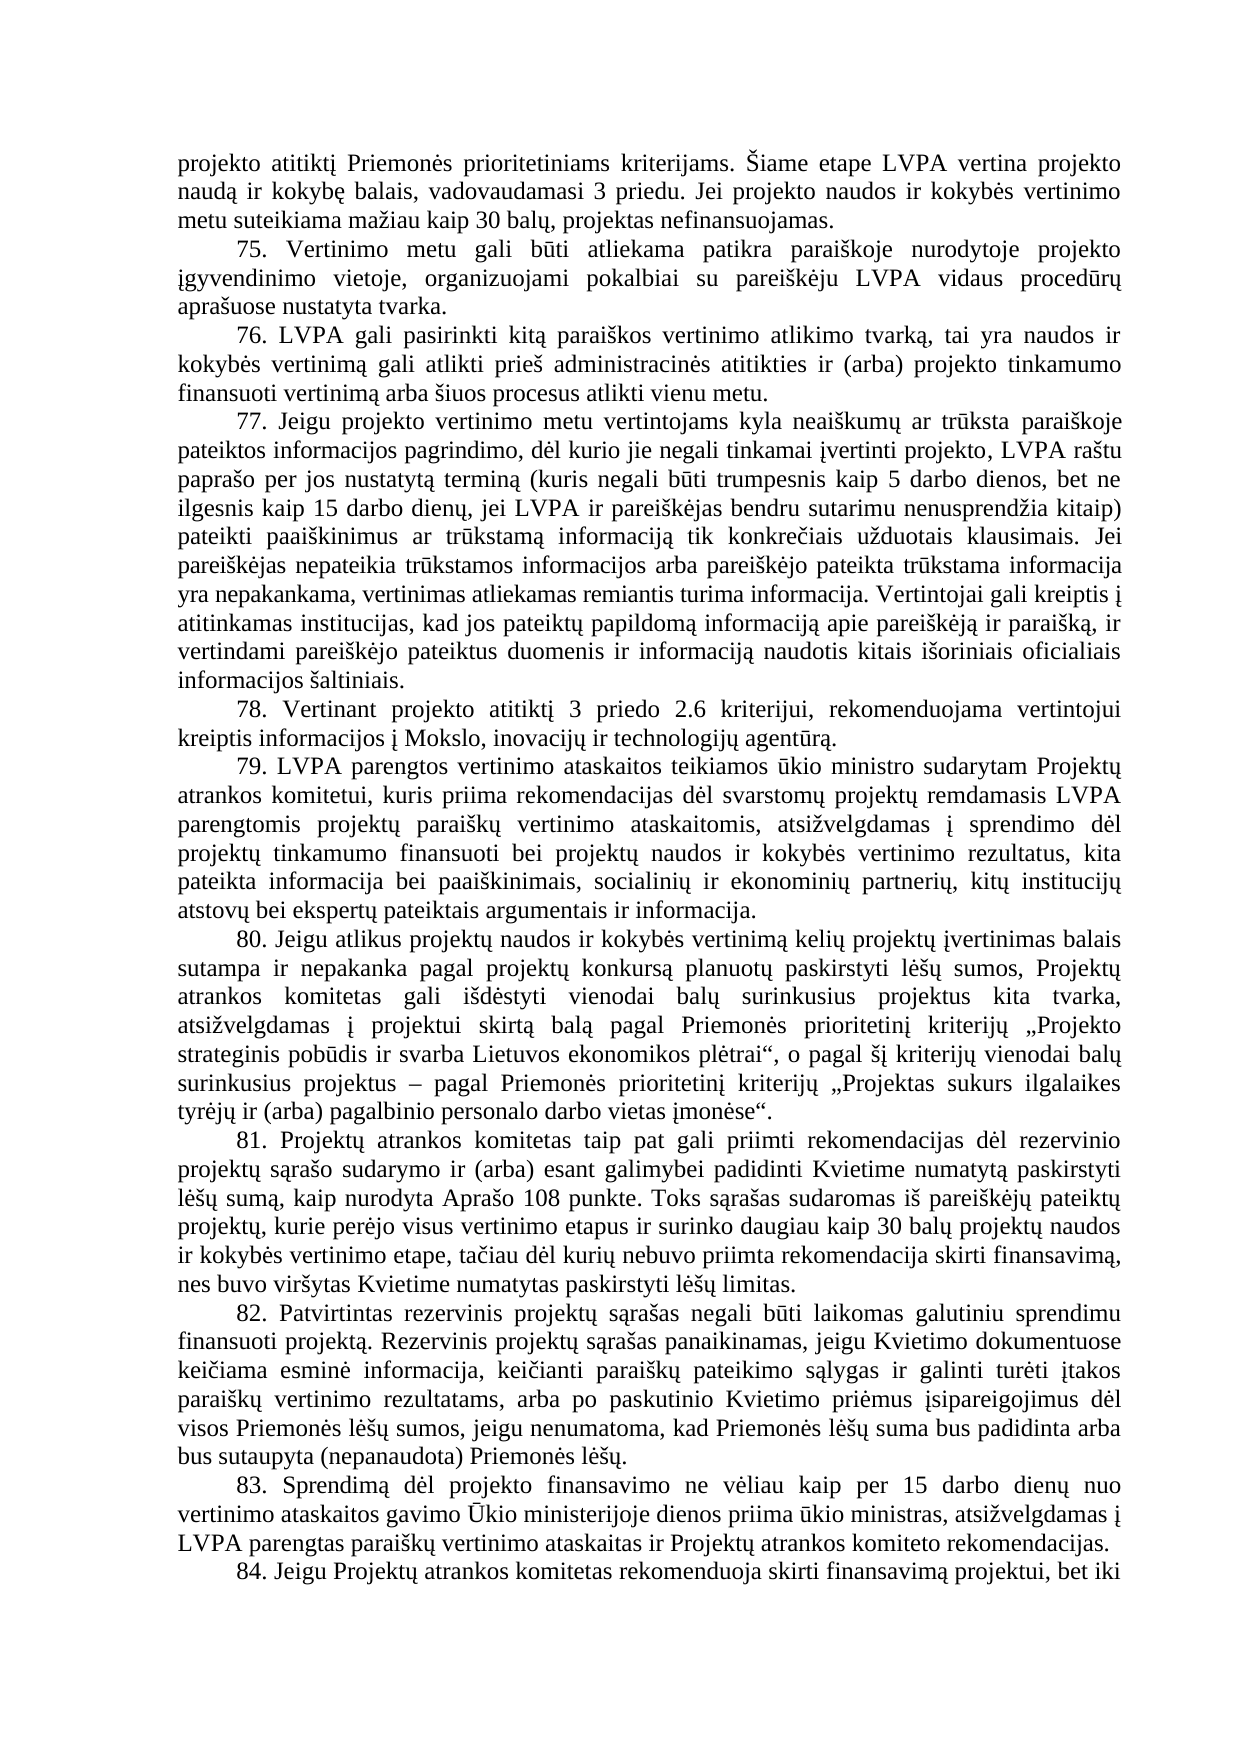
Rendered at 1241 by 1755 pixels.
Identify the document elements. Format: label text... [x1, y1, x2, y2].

text 77. Jeigu projekto vertinimo metu vertintojams kyla neaiškumų ar trūksta paraiškoje pateiktos informacijos pagrindimo, dėl kurio jie negali tinkamai įvertinti projekto, LVPA raštu paprašo per jos nustatytą terminą (kuris negali būti trumpesnis kaip 5 darbo dienos, bet ne ilgesnis kaip 15 darbo dienų, jei LVPA ir pareiškėjas bendru sutarimu nenusprendžia kitaip) pateikti paaiškinimus ar trūkstamą informaciją tik konkrečiais užduotais klausimais. Jei pareiškėjas nepateikia trūkstamos informacijos arba pareiškėjo pateikta trūkstama informacija yra nepakankama, vertinimas atliekamas remiantis turima informacija. Vertintojai gali kreiptis į atitinkamas institucijas, kad jos pateiktų papildomą informaciją apie pareiškėją ir paraišką, ir vertindami pareiškėjo pateiktus duomenis ir informaciją naudotis kitais išoriniais oficialiais informacijos šaltiniais. [177, 406, 1122, 694]
text 82. Patvirtintas rezervinis projektų sąrašas negali būti laikomas galutiniu sprendimu finansuoti projektą. Rezervinis projektų sąrašas panaikinamas, jeigu Kvietimo dokumentuose keičiama esminė informacija, keičianti paraiškų pateikimo sąlygas ir galinti turėti įtakos paraiškų vertinimo rezultatams, arba po paskutinio Kvietimo priėmus įsipareigojimus dėl visos Priemonės lėšų sumos, jeigu nenumatoma, kad Priemonės lėšų suma bus padidinta arba bus sutaupyta (nepanaudota) Priemonės lėšų. [177, 1298, 1122, 1470]
text 76. LVPA gali pasirinkti kitą paraiškos vertinimo atlikimo tvarką, tai yra naudos ir kokybės vertinimą gali atlikti prieš administracinės atitikties ir (arba) projekto tinkamumo finansuoti vertinimą arba šiuos procesus atlikti vienu metu. [177, 320, 1122, 406]
text projekto atitiktį Priemonės prioritetiniams kriterijams. Šiame etape LVPA vertina projekto naudą ir kokybę balais, vadovaudamasi 3 priedu. Jei projekto naudos ir kokybės vertinimo metu suteikiama mažiau kaip 30 balų, projektas nefinansuojamas. [177, 148, 1122, 234]
text 80. Jeigu atlikus projektų naudos ir kokybės vertinimą kelių projektų įvertinimas balais sutampa ir nepakanka pagal projektų konkursą planuotų paskirstyti lėšų sumos, Projektų atrankos komitetas gali išdėstyti vienodai balų surinkusius projektus kita tvarka, atsižvelgdamas į projektui skirtą balą pagal Priemonės prioritetinį kriterijų „Projekto strateginis pobūdis ir svarba Lietuvos ekonomikos plėtrai“, o pagal šį kriterijų vienodai balų surinkusius projektus – pagal Priemonės prioritetinį kriterijų „Projektas sukurs ilgalaikes tyrėjų ir (arba) pagalbinio personalo darbo vietas įmonėse“. [177, 924, 1122, 1125]
text 79. LVPA parengtos vertinimo ataskaitos teikiamos ūkio ministro sudarytam Projektų atrankos komitetui, kuris priima rekomendacijas dėl svarstomų projektų remdamasis LVPA parengtomis projektų paraiškų vertinimo ataskaitomis, atsižvelgdamas į sprendimo dėl projektų tinkamumo finansuoti bei projektų naudos ir kokybės vertinimo rezultatus, kita pateikta informacija bei paaiškinimais, socialinių ir ekonominių partnerių, kitų institucijų atstovų bei ekspertų pateiktais argumentais ir informacija. [177, 751, 1122, 924]
text 83. Sprendimą dėl projekto finansavimo ne vėliau kaip per 15 darbo dienų nuo vertinimo ataskaitos gavimo Ūkio ministerijoje dienos priima ūkio ministras, atsižvelgdamas į LVPA parengtas paraiškų vertinimo ataskaitas ir Projektų atrankos komiteto rekomendacijas. [177, 1470, 1122, 1556]
text 78. Vertinant projekto atitiktį 3 priedo 2.6 kriterijui, rekomenduojama vertintojui kreiptis informacijos į Mokslo, inovacijų ir technologijų agentūrą. [177, 694, 1122, 751]
text 81. Projektų atrankos komitetas taip pat gali priimti rekomendacijas dėl rezervinio projektų sąrašo sudarymo ir (arba) esant galimybei padidinti Kvietime numatytą paskirstyti lėšų sumą, kaip nurodyta Aprašo 108 punkte. Toks sąrašas sudaromas iš pareiškėjų pateiktų projektų, kurie perėjo visus vertinimo etapus ir surinko daugiau kaip 30 balų projektų naudos ir kokybės vertinimo etape, tačiau dėl kurių nebuvo priimta rekomendacija skirti finansavimą, nes buvo viršytas Kvietime numatytas paskirstyti lėšų limitas. [177, 1125, 1122, 1298]
text 75. Vertinimo metu gali būti atliekama patikra paraiškoje nurodytoje projekto įgyvendinimo vietoje, organizuojami pokalbiai su pareiškėju LVPA vidaus procedūrų aprašuose nustatyta tvarka. [177, 234, 1122, 320]
text 84. Jeigu Projektų atrankos komitetas rekomenduoja skirti finansavimą projektui, bet iki [177, 1556, 1122, 1585]
